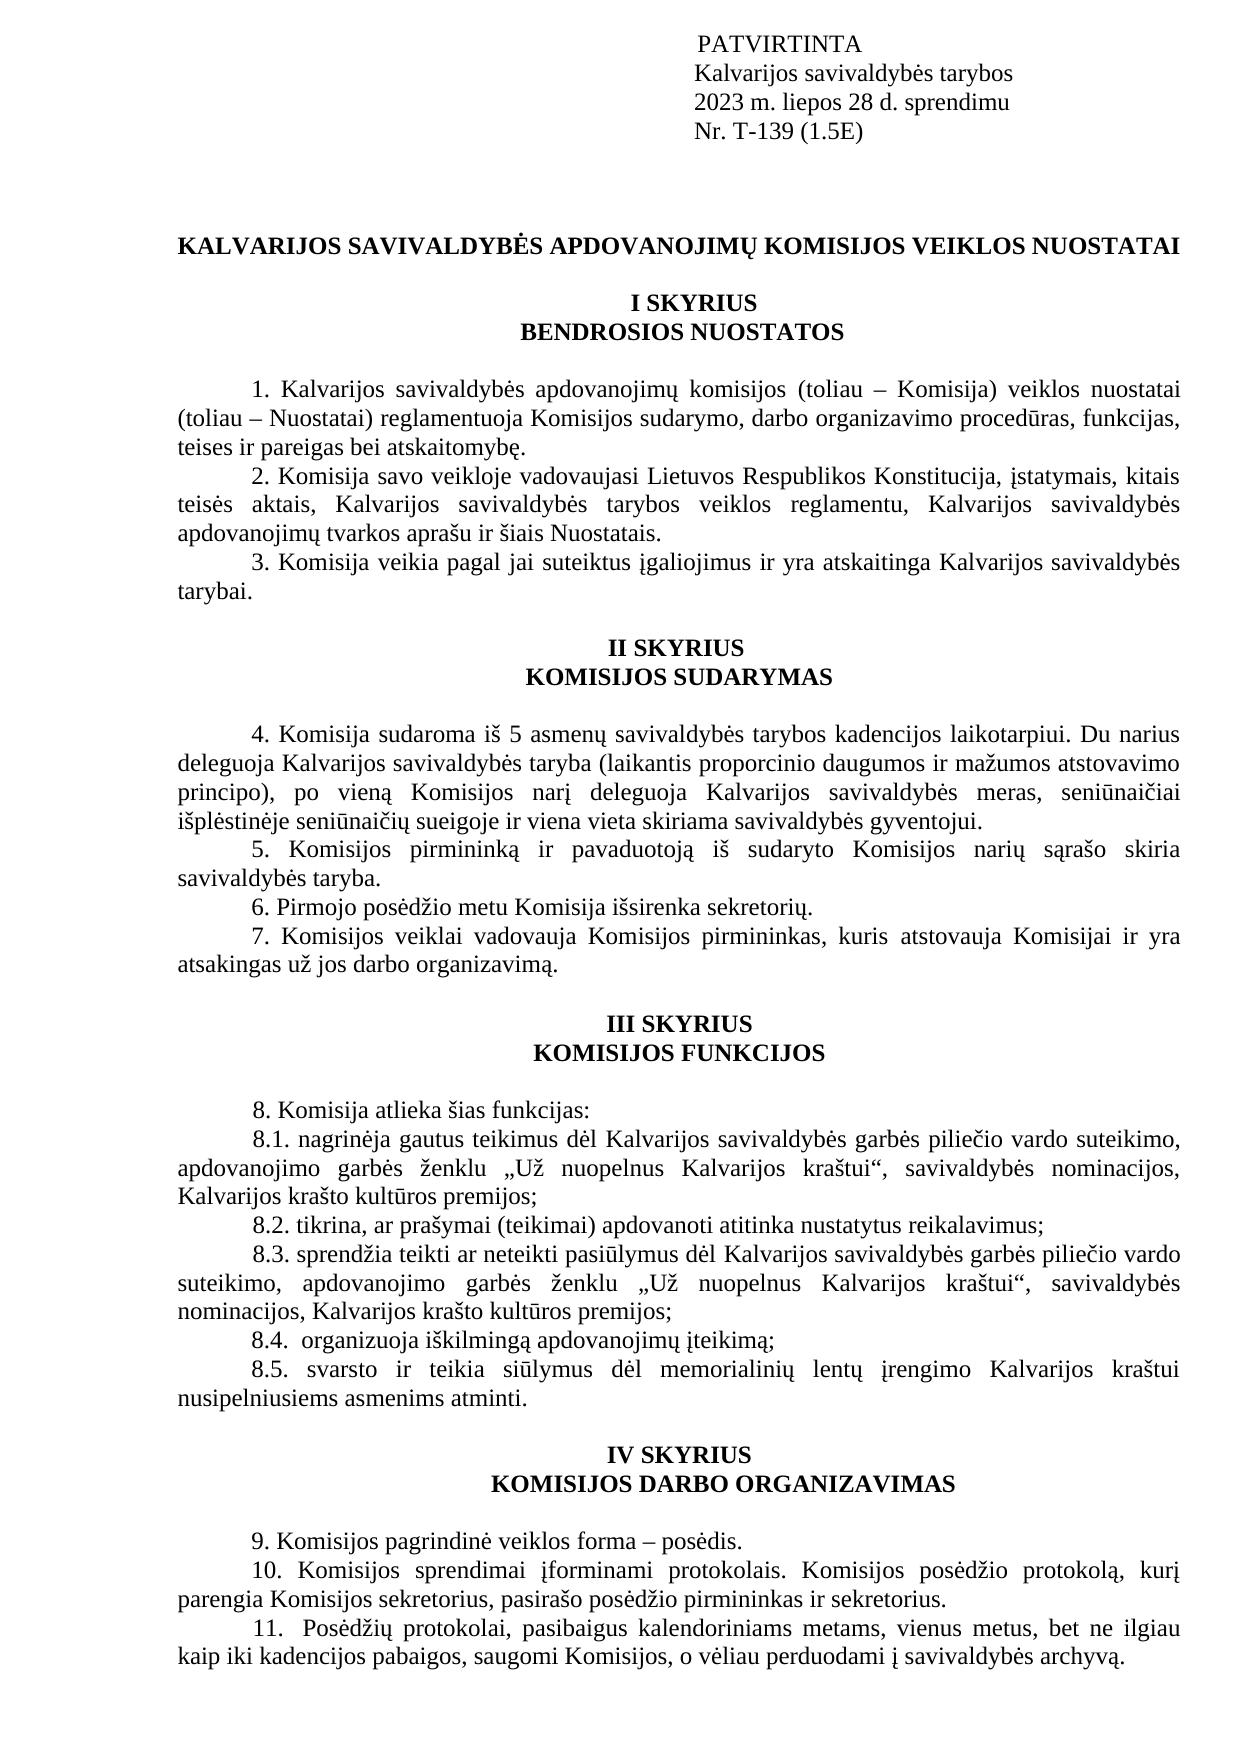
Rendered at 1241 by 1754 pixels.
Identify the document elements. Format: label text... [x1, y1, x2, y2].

text I SKYRIUS [207, 288, 1181, 317]
text Nr. T-139 (1.5E) [133, 116, 1181, 144]
text 8. Komisija atlieka šias funkcijas: [177, 1095, 1181, 1124]
text KOMISIJOS DARBO ORGANIZAVIMAS [177, 1469, 1181, 1498]
text 1. Kalvarijos savivaldybės apdovanojimų komisijos (toliau – Komisija) veiklos nuostatai (toliau – Nuostatai) reglamentuoja Komisijos sudarymo, darbo organizavimo procedūras, funkcijas, teises ir pareigas bei atskaitomybę. [177, 374, 1181, 461]
text 10. Komisijos sprendimai įforminami protokolais. Komisijos posėdžio protokolą, kurį parengia Komisijos sekretorius, pasirašo posėdžio pirmininkas ir sekretorius. [177, 1555, 1181, 1613]
text 3. Komisija veikia pagal jai suteiktus įgaliojimus ir yra atskaitinga Kalvarijos savivaldybės tarybai. [177, 547, 1181, 604]
text 2. Komisija savo veikloje vadovaujasi Lietuvos Respublikos Konstitucija, įstatymais, kitais teisės aktais, Kalvarijos savivaldybės tarybos veiklos reglamentu, Kalvarijos savivaldybės apdovanojimų tvarkos aprašu ir šiais Nuostatais. [177, 461, 1181, 547]
text 8.3. sprendžia teikti ar neteikti pasiūlymus dėl Kalvarijos savivaldybės garbės piliečio vardo suteikimo, apdovanojimo garbės ženklu „Už nuopelnus Kalvarijos kraštui“, savivaldybės nominacijos, Kalvarijos krašto kultūros premijos; [177, 1239, 1181, 1325]
text III SKYRIUS [177, 1009, 1181, 1038]
text II SKYRIUS [177, 633, 1181, 662]
text Kalvarijos savivaldybės tarybos [133, 58, 1181, 87]
text 5. Komisijos pirmininką ir pavaduotoją iš sudaryto Komisijos narių sąrašo skiria savivaldybės taryba. [177, 834, 1181, 892]
text 9. Komisijos pagrindinė veiklos forma – posėdis. [177, 1526, 1181, 1555]
text 8.1. nagrinėja gautus teikimus dėl Kalvarijos savivaldybės garbės piliečio vardo suteikimo, apdovanojimo garbės ženklu „Už nuopelnus Kalvarijos kraštui“, savivaldybės nominacijos, Kalvarijos krašto kultūros premijos; [177, 1124, 1181, 1210]
text 4. Komisija sudaroma iš 5 asmenų savivaldybės tarybos kadencijos laikotarpiui. Du narius deleguoja Kalvarijos savivaldybės taryba (laikantis proporcinio daugumos ir mažumos atstovavimo principo), po vieną Komisijos narį deleguoja Kalvarijos savivaldybės meras, seniūnaičiai išplėstinėje seniūnaičių sueigoje ir viena vieta skiriama savivaldybės gyventojui. [177, 719, 1181, 834]
text 8.5. svarsto ir teikia siūlymus dėl memorialinių lentų įrengimo Kalvarijos kraštui nusipelniusiems asmenims atminti. [177, 1354, 1181, 1411]
text PATVIRTINTA [133, 29, 1181, 58]
text 2023 m. liepos 28 d. sprendimu [133, 87, 1181, 116]
text IV SKYRIUS [177, 1440, 1181, 1469]
text 8.2. tikrina, ar prašymai (teikimai) apdovanoti atitinka nustatytus reikalavimus; [177, 1210, 1181, 1239]
text KOMISIJOS SUDARYMAS [177, 662, 1181, 691]
text 7. Komisijos veiklai vadovauja Komisijos pirmininkas, kuris atstovauja Komisijai ir yra atsakingas už jos darbo organizavimą. [177, 921, 1181, 978]
text KOMISIJOS FUNKCIJOS [177, 1038, 1181, 1066]
text 6. Pirmojo posėdžio metu Komisija išsirenka sekretorių. [177, 892, 1181, 921]
text BENDROSIOS NUOSTATOS [177, 317, 1181, 346]
text KALVARIJOS SAVIVALDYBĖS APDOVANOJIMŲ KOMISIJOS VEIKLOS NUOSTATAI [177, 231, 1181, 259]
text 11. Posėdžių protokolai, pasibaigus kalendoriniams metams, vienus metus, bet ne ilgiau kaip iki kadencijos pabaigos, saugomi Komisijos, o vėliau perduodami į savivaldybės archyvą. [177, 1613, 1181, 1670]
text 8.4. organizuoja iškilmingą apdovanojimų įteikimą; [177, 1325, 1181, 1354]
